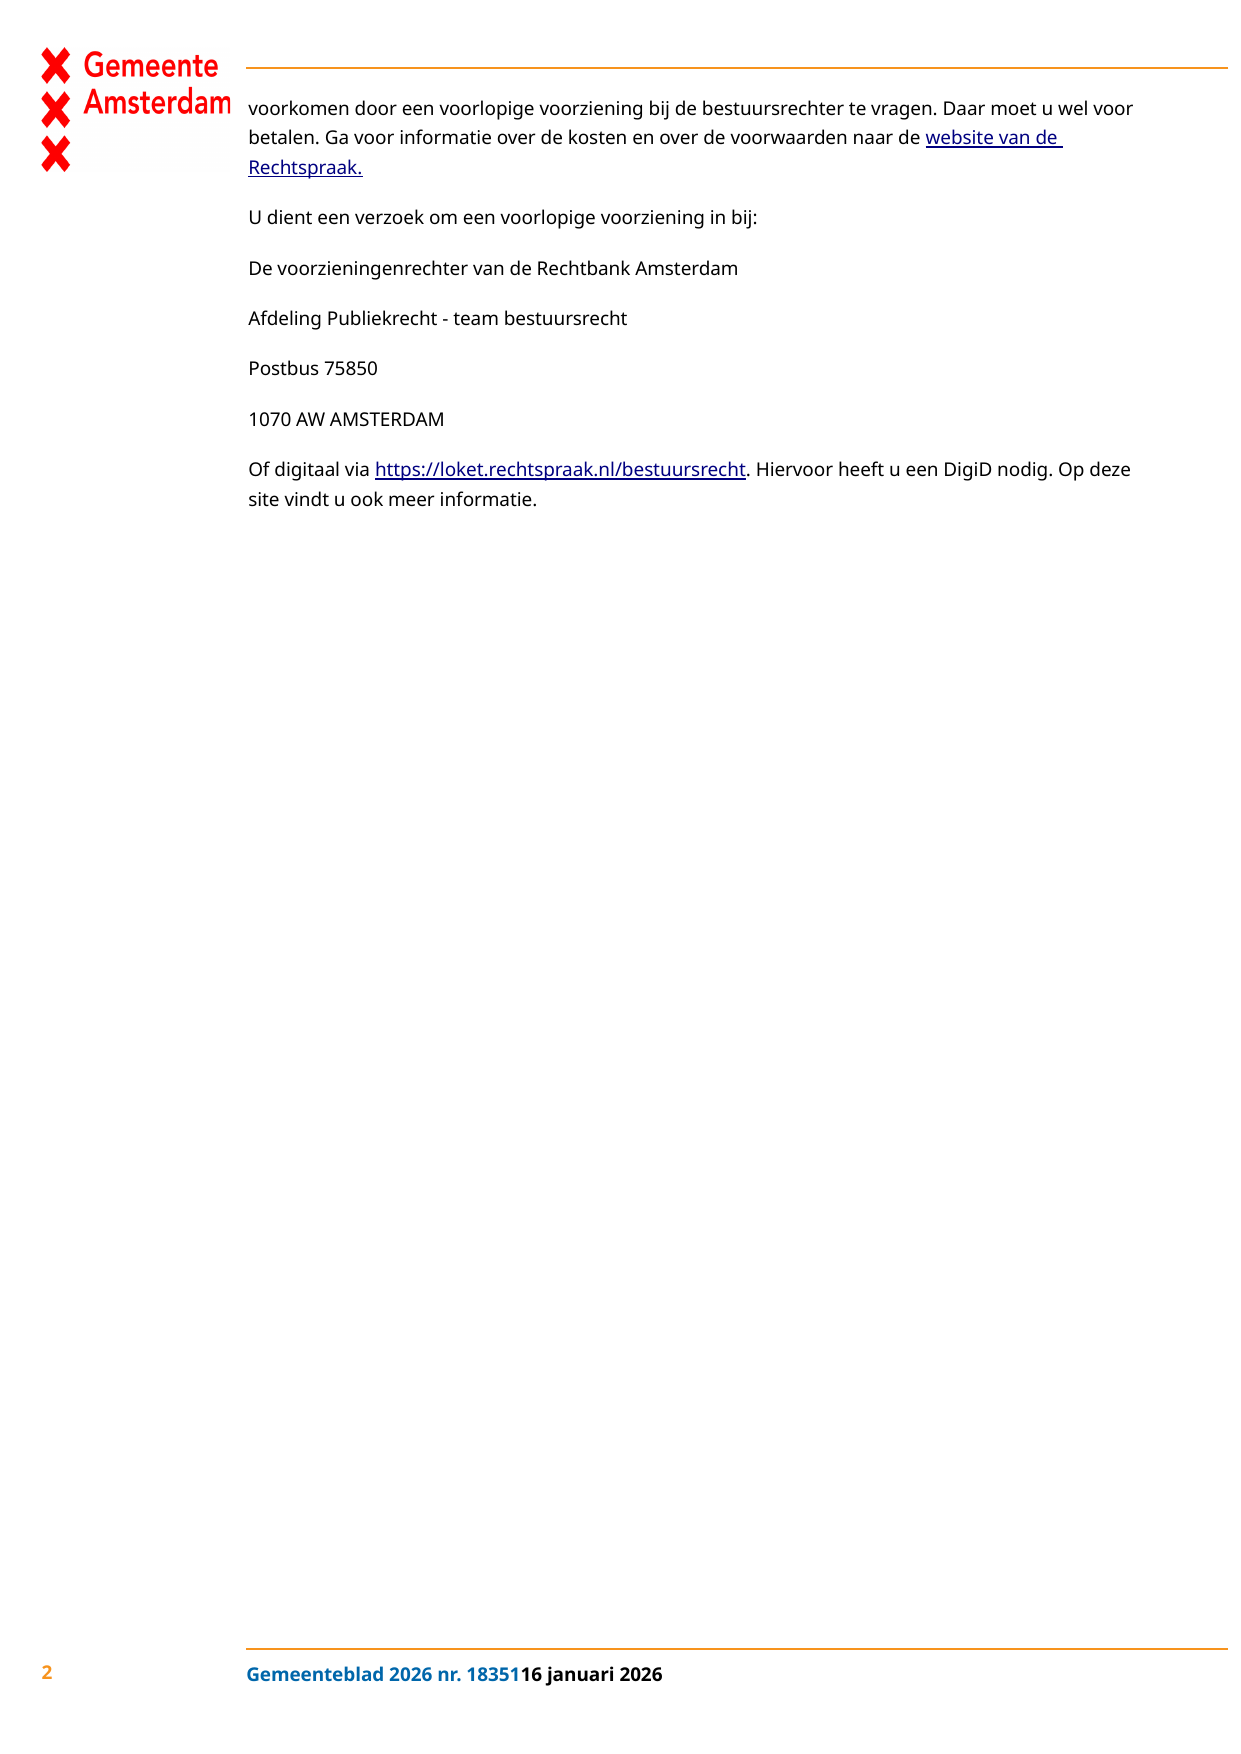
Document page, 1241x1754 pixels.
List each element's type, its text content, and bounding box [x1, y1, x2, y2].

text voorkomen door een voorlopige voorziening bij de bestuursrechter te vragen. Daar moet u wel voor betalen. Ga voor informatie over de kosten en over de voorwaarden naar de website van de Rechtspraak. [248, 95, 1152, 180]
text De voorzieningenrechter van de Rechtbank Amsterdam [248, 255, 1152, 281]
text Afdeling Publiekrecht - team bestuursrecht [248, 305, 1152, 331]
text Of digitaal via https://loket.rechtspraak.nl/bestuursrecht. Hiervoor heeft u een DigiD nodig. Op deze site vindt u ook meer informatie. [248, 456, 1152, 512]
text Postbus 75850 [248, 356, 1152, 381]
text 1070 AW AMSTERDAM [248, 406, 1152, 432]
text U dient een verzoek om een voorlopige voorziening in bij: [248, 204, 1152, 230]
picture [41, 47, 231, 172]
